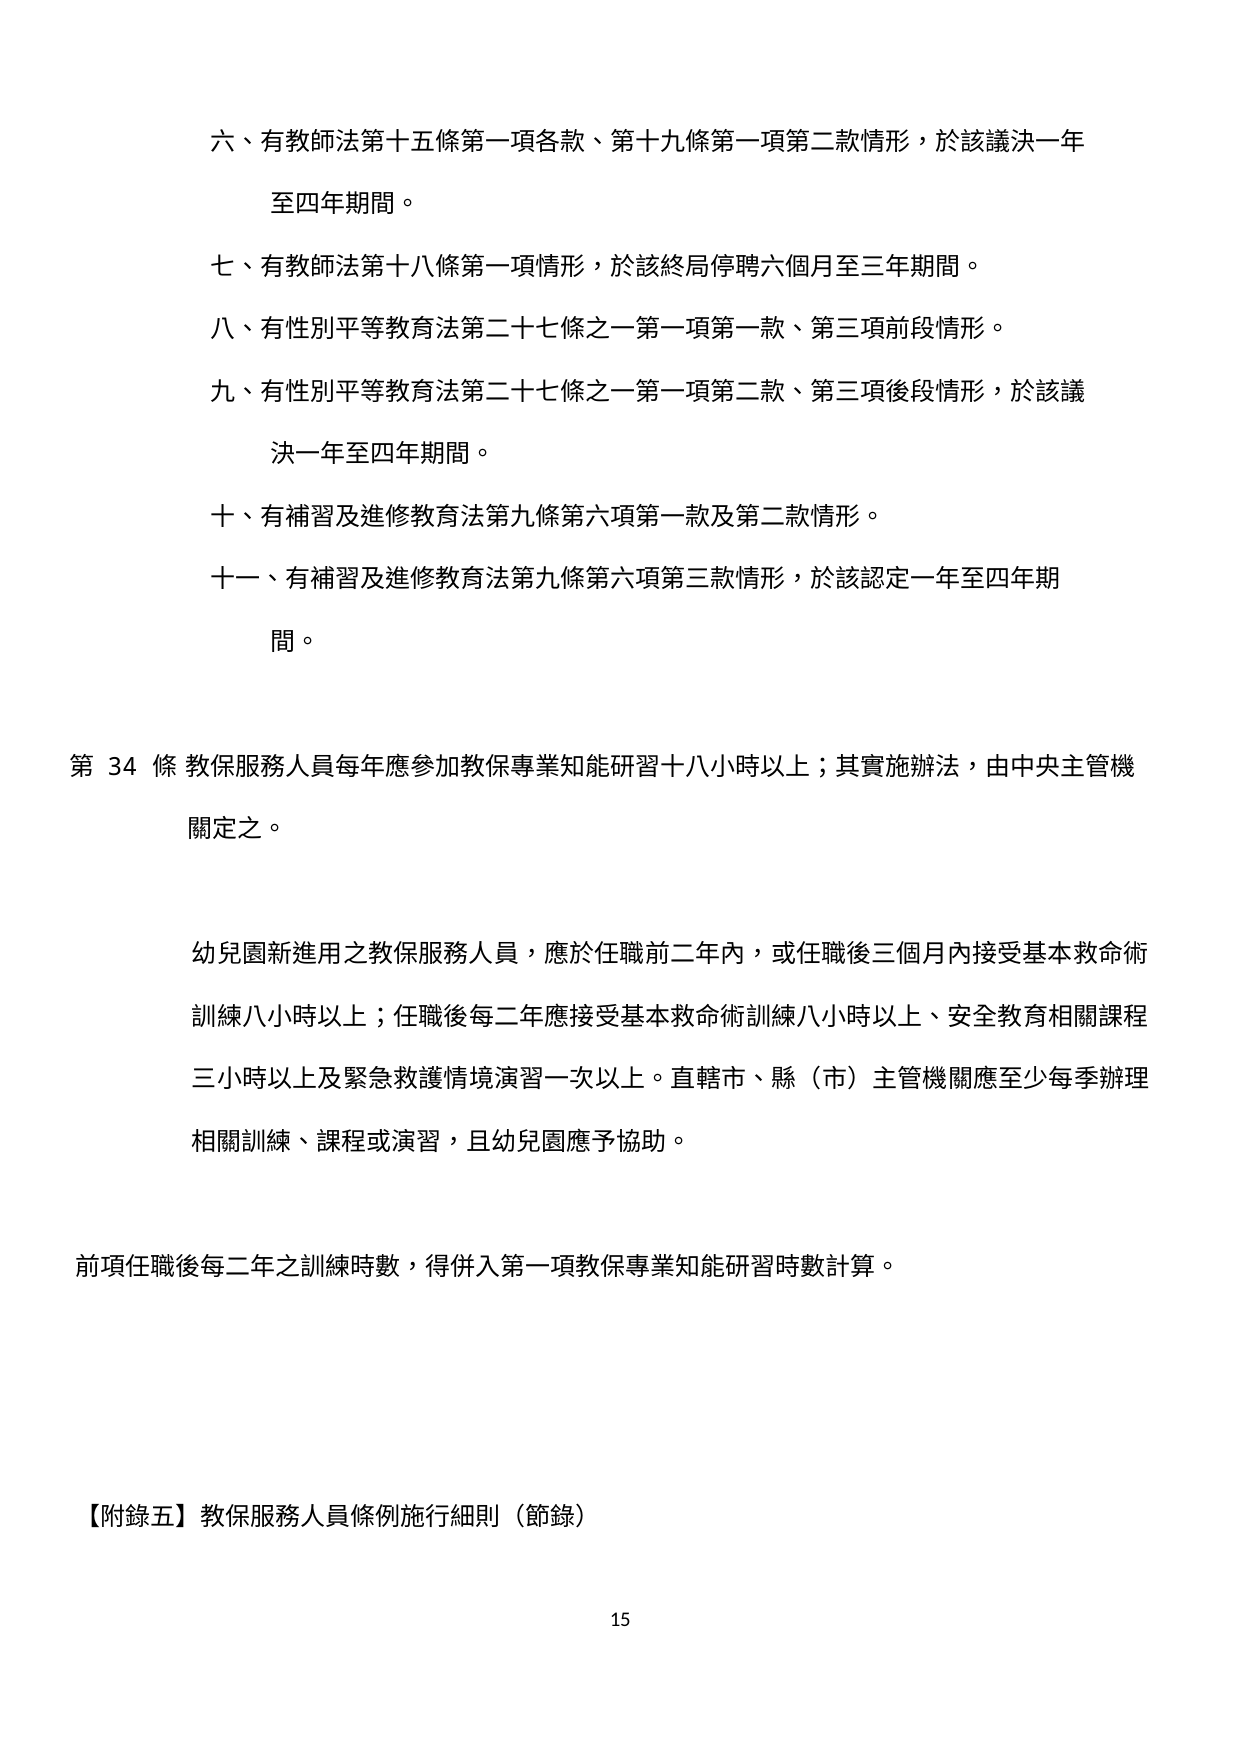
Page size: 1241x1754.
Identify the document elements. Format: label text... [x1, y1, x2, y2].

text 六、有教師法第十五條第一項各款、第十九條第一項第二款情形，於該議決一年 [75, 97, 1153, 160]
text 至四年期間。 [75, 160, 1153, 222]
text 十、有補習及進修教育法第九條第六項第一款及第二款情形。 [75, 472, 1153, 535]
text 九、有性別平等教育法第二十七條之一第一項第二款、第三項後段情形，於該議 [75, 347, 1153, 410]
text 七、有教師法第十八條第一項情形，於該終局停聘六個月至三年期間。 [75, 222, 1153, 285]
text 前項任職後每二年之訓練時數，得併入第一項教保專業知能研習時數計算。 [75, 1222, 1165, 1285]
text 決一年至四年期間。 [75, 410, 1153, 472]
text 第 34 條 教保服務人員每年應參加教保專業知能研習十八小時以上；其實施辦法，由中央主管機關定之。 [69, 722, 1148, 847]
text 間。 [75, 597, 1153, 660]
text 幼兒園新進用之教保服務人員，應於任職前二年內，或任職後三個月內接受基本救命術訓練八小時以上；任職後每二年應接受基本救命術訓練八小時以上、安全教育相關課程三小時以上及緊急救護情境演習一次以上。直轄市、縣（市）主管機關應至少每季辦理相關訓練、課程或演習，且幼兒園應予協助。 [192, 910, 1153, 1160]
text 十一、有補習及進修教育法第九條第六項第三款情形，於該認定一年至四年期 [75, 535, 1153, 597]
text 【附錄五】教保服務人員條例施行細則（節錄） [75, 1472, 1165, 1535]
text 八、有性別平等教育法第二十七條之一第一項第一款、第三項前段情形。 [75, 285, 1153, 347]
